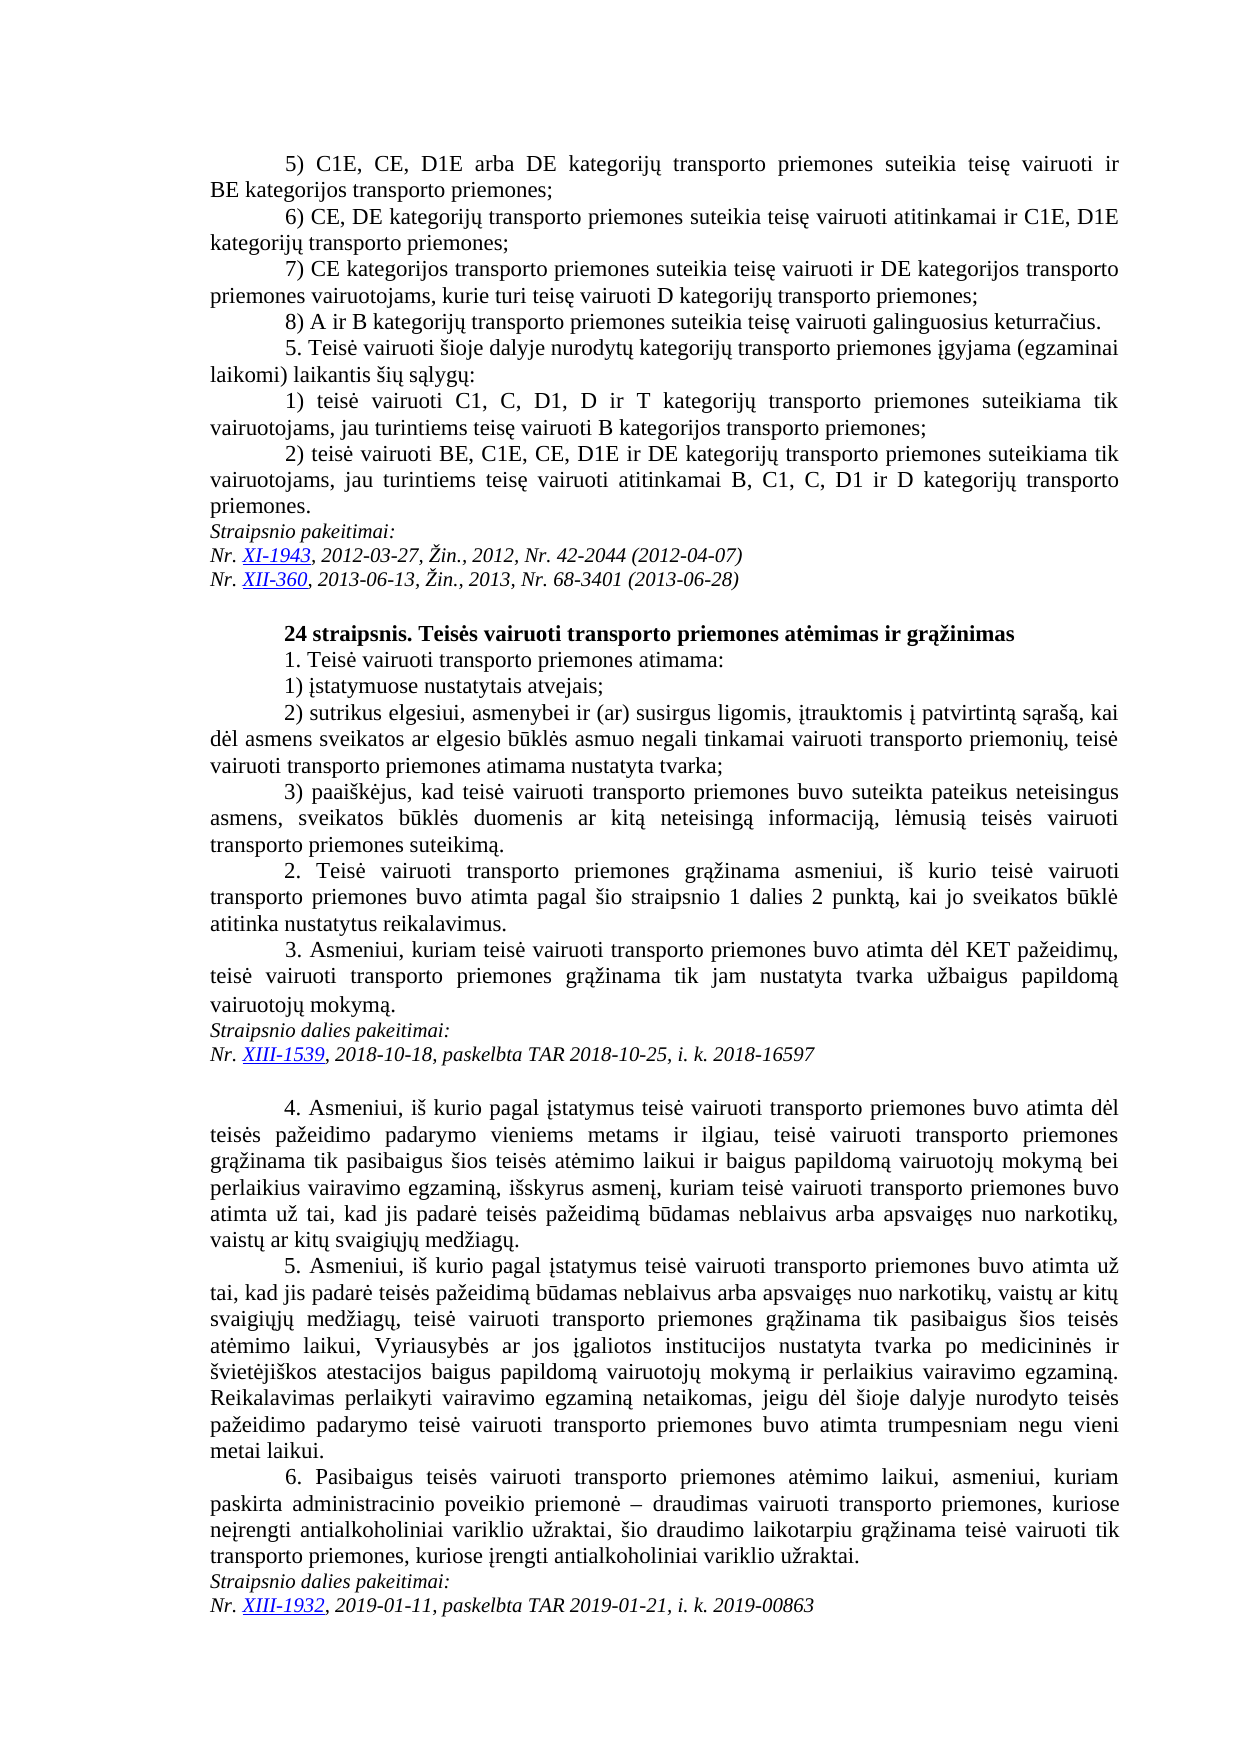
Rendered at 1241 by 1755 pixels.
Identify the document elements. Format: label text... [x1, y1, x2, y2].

text 6) CE, DE kategorijų transporto priemones suteikia teisę vairuoti atitinkamai ir C1E, D1E kategorijų transporto priemones; [210, 203, 1120, 255]
text Straipsnio pakeitimai: [210, 519, 1120, 543]
text 1) įstatymuose nustatytais atvejais; [210, 673, 1120, 699]
text 2. Teisė vairuoti transporto priemones grąžinama asmeniui, iš kurio teisė vairuoti transporto priemones buvo atimta pagal šio straipsnio 1 dalies 2 punktą, kai jo sveikatos būklė atitinka nustatytus reikalavimus. [210, 857, 1120, 936]
text 3) paaiškėjus, kad teisė vairuoti transporto priemones buvo suteikta pateikus neteisingus asmens, sveikatos būklės duomenis ar kitą neteisingą informaciją, lėmusią teisės vairuoti transporto priemones suteikimą. [210, 778, 1120, 857]
text 1. Teisė vairuoti transporto priemones atimama: [210, 646, 1120, 673]
text Straipsnio dalies pakeitimai: [210, 1018, 1120, 1042]
text Nr. XIII-1932, 2019-01-11, paskelbta TAR 2019-01-21, i. k. 2019-00863 [210, 1593, 1120, 1617]
text 6. Pasibaigus teisės vairuoti transporto priemones atėmimo laikui, asmeniui, kuriam paskirta administracinio poveikio priemonė – draudimas vairuoti transporto priemones, kuriose neįrengti antialkoholiniai variklio užraktai, šio draudimo laikotarpiu grąžinama teisė vairuoti tik transporto priemones, kuriose įrengti antialkoholiniai variklio užraktai. [210, 1463, 1120, 1569]
text 2) sutrikus elgesiui, asmenybei ir (ar) susirgus ligomis, įtrauktomis į patvirtintą sąrašą, kai dėl asmens sveikatos ar elgesio būklės asmuo negali tinkamai vairuoti transporto priemonių, teisė vairuoti transporto priemones atimama nustatyta tvarka; [210, 699, 1120, 778]
text 7) CE kategorijos transporto priemones suteikia teisę vairuoti ir DE kategorijos transporto priemones vairuotojams, kurie turi teisę vairuoti D kategorijų transporto priemones; [210, 255, 1120, 308]
text 5) C1E, CE, D1E arba DE kategorijų transporto priemones suteikia teisę vairuoti ir BE kategorijos transporto priemones; [210, 150, 1120, 203]
text Nr. XIII-1539, 2018-10-18, paskelbta TAR 2018-10-25, i. k. 2018-16597 [210, 1042, 1120, 1066]
text 4. Asmeniui, iš kurio pagal įstatymus teisė vairuoti transporto priemones buvo atimta dėl teisės pažeidimo padarymo vieniems metams ir ilgiau, teisė vairuoti transporto priemones grąžinama tik pasibaigus šios teisės atėmimo laikui ir baigus papildomą vairuotojų mokymą bei perlaikius vairavimo egzaminą, išskyrus asmenį, kuriam teisė vairuoti transporto priemones buvo atimta už tai, kad jis padarė teisės pažeidimą būdamas neblaivus arba apsvaigęs nuo narkotikų, vaistų ar kitų svaigiųjų medžiagų. [210, 1094, 1120, 1253]
text 5. Teisė vairuoti šioje dalyje nurodytų kategorijų transporto priemones įgyjama (egzaminai laikomi) laikantis šių sąlygų: [210, 334, 1120, 387]
text 24 straipsnis. Teisės vairuoti transporto priemones atėmimas ir grąžinimas [210, 620, 1120, 646]
text 1) teisė vairuoti C1, C, D1, D ir T kategorijų transporto priemones suteikiama tik vairuotojams, jau turintiems teisę vairuoti B kategorijos transporto priemones; [210, 387, 1120, 440]
text Nr. XI-1943, 2012-03-27, Žin., 2012, Nr. 42-2044 (2012-04-07) [210, 543, 1120, 567]
text 2) teisė vairuoti BE, C1E, CE, D1E ir DE kategorijų transporto priemones suteikiama tik vairuotojams, jau turintiems teisę vairuoti atitinkamai B, C1, C, D1 ir D kategorijų transporto priemones. [210, 440, 1120, 519]
text Straipsnio dalies pakeitimai: [210, 1569, 1120, 1593]
text 3. Asmeniui, kuriam teisė vairuoti transporto priemones buvo atimta dėl KET pažeidimų, teisė vairuoti transporto priemones grąžinama tik jam nustatyta tvarka užbaigus papildomą vairuotojų mokymą. [210, 936, 1120, 1018]
text 5. Asmeniui, iš kurio pagal įstatymus teisė vairuoti transporto priemones buvo atimta už tai, kad jis padarė teisės pažeidimą būdamas neblaivus arba apsvaigęs nuo narkotikų, vaistų ar kitų svaigiųjų medžiagų, teisė vairuoti transporto priemones grąžinama tik pasibaigus šios teisės atėmimo laikui, Vyriausybės ar jos įgaliotos institucijos nustatyta tvarka po medicininės ir švietėjiškos atestacijos baigus papildomą vairuotojų mokymą ir perlaikius vairavimo egzaminą. Reikalavimas perlaikyti vairavimo egzaminą netaikomas, jeigu dėl šioje dalyje nurodyto teisės pažeidimo padarymo teisė vairuoti transporto priemones buvo atimta trumpesniam negu vieni metai laikui. [210, 1253, 1120, 1463]
text Nr. XII-360, 2013-06-13, Žin., 2013, Nr. 68-3401 (2013-06-28) [210, 567, 1120, 591]
text 8) A ir B kategorijų transporto priemones suteikia teisę vairuoti galinguosius keturračius. [210, 308, 1120, 334]
